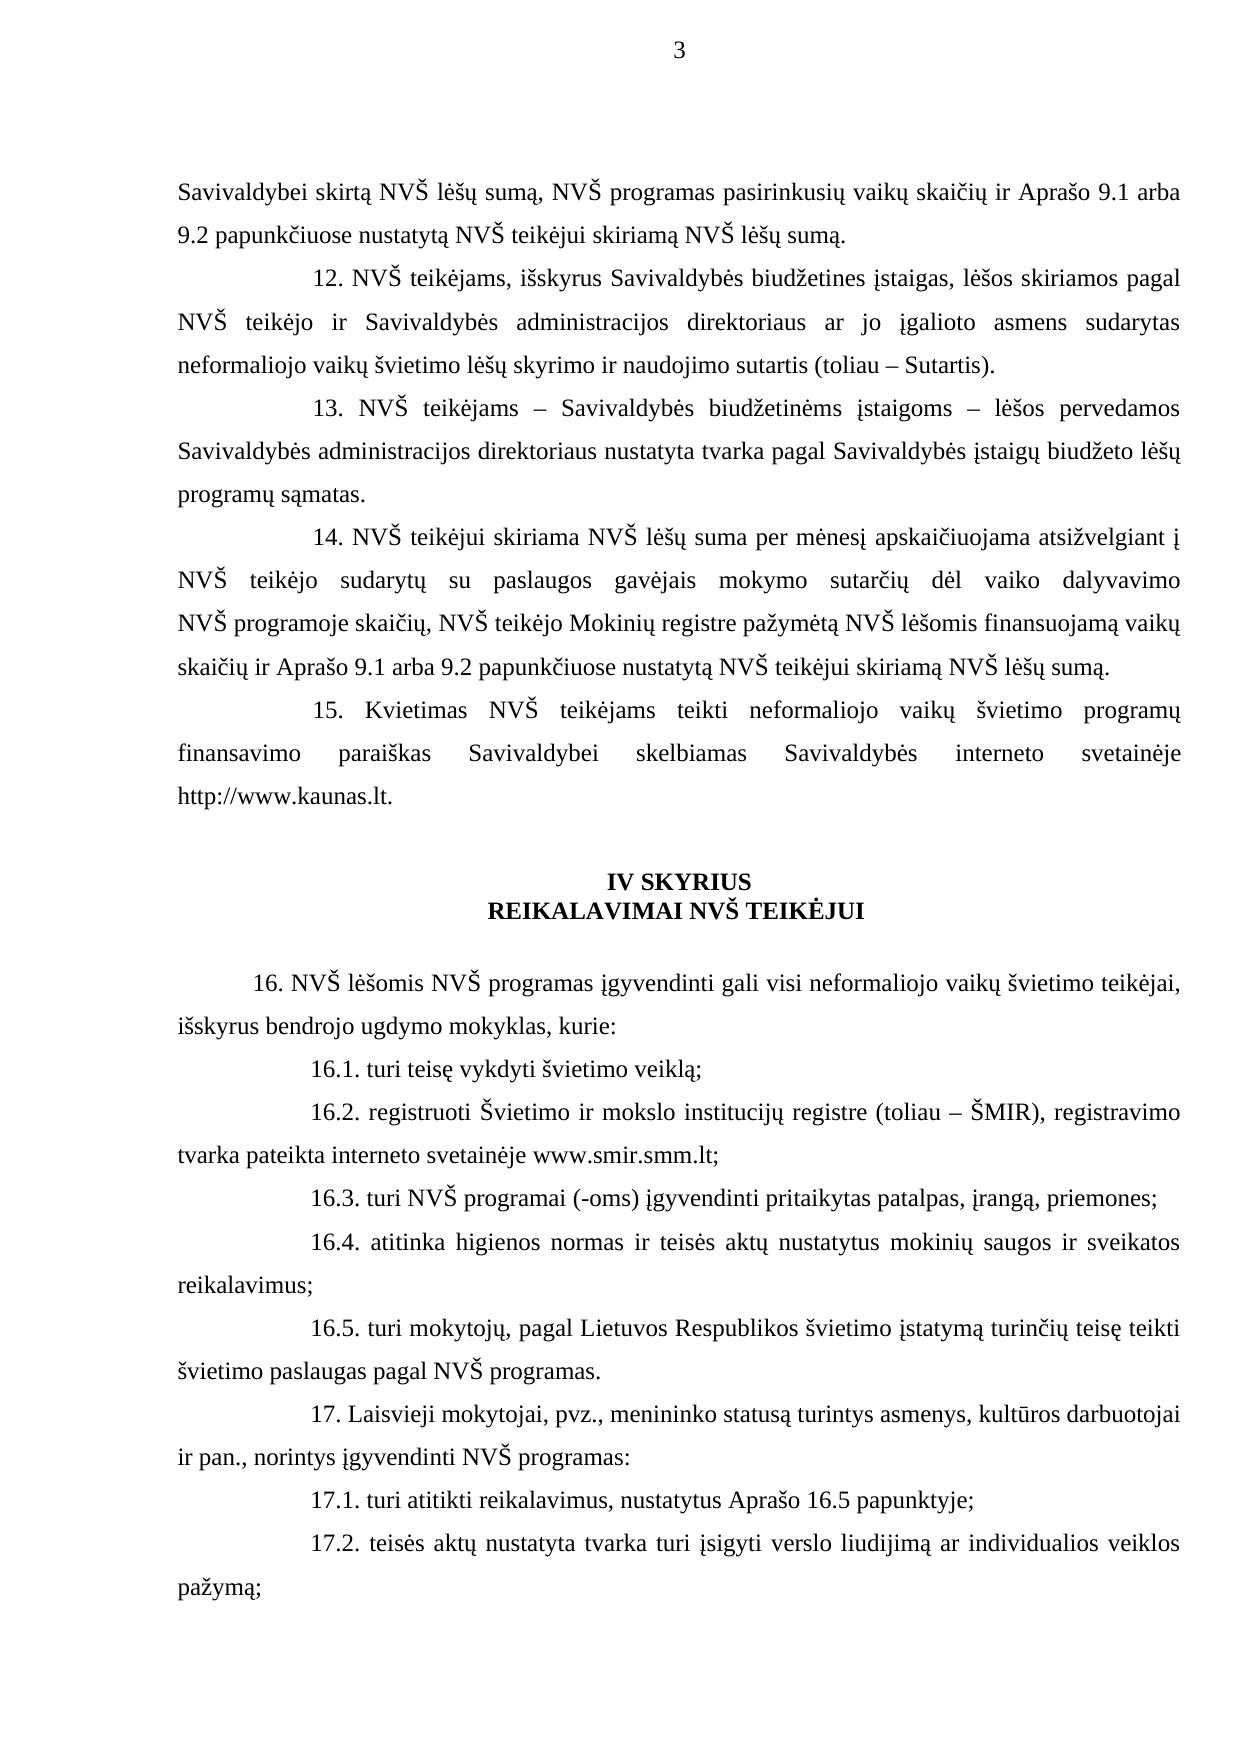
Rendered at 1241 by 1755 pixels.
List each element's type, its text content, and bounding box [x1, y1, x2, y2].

text 16.2. registruoti Švietimo ir mokslo institucijų registre (toliau – ŠMIR), registravimo tvarka pateikta interneto svetainėje www.smir.smm.lt; [177, 1097, 1181, 1169]
text 17.2. teisės aktų nustatyta tvarka turi įsigyti verslo liudijimą ar individualios veiklos pažymą; [177, 1528, 1181, 1600]
text 16. NVŠ lėšomis NVŠ programas įgyvendinti gali visi neformaliojo vaikų švietimo teikėjai, išskyrus bendrojo ugdymo mokyklas, kurie: [177, 968, 1181, 1040]
text 16.3. turi NVŠ programai (-oms) įgyvendinti pritaikytas patalpas, įrangą, priemones; [177, 1183, 1181, 1212]
text 17.1. turi atitikti reikalavimus, nustatytus Aprašo 16.5 papunktyje; [177, 1485, 1181, 1514]
text IV SKYRIUS [177, 867, 1181, 896]
text 16.1. turi teisę vykdyti švietimo veiklą; [177, 1054, 1181, 1083]
text REIKALAVIMAI NVŠ TEIKĖJUI [177, 896, 1181, 925]
text Savivaldybei skirtą NVŠ lėšų sumą, NVŠ programas pasirinkusių vaikų skaičių ir Aprašo 9.1 arba 9.2 papunkčiuose nustatytą NVŠ teikėjui skiriamą NVŠ lėšų sumą. [177, 177, 1181, 249]
text 17. Laisvieji mokytojai, pvz., menininko statusą turintys asmenys, kultūros darbuotojai ir pan., norintys įgyvendinti NVŠ programas: [177, 1399, 1181, 1471]
text 16.4. atitinka higienos normas ir teisės aktų nustatytus mokinių saugos ir sveikatos reikalavimus; [177, 1227, 1181, 1298]
text 14. NVŠ teikėjui skiriama NVŠ lėšų suma per mėnesį apskaičiuojama atsižvelgiant į NVŠ teikėjo sudarytų su paslaugos gavėjais mokymo sutarčių dėl vaiko dalyvavimo NVŠ programoje skaičių, NVŠ teikėjo Mokinių registre pažymėtą NVŠ lėšomis finansuojamą vaikų skaičių ir Aprašo 9.1 arba 9.2 papunkčiuose nustatytą NVŠ teikėjui skiriamą NVŠ lėšų sumą. [177, 522, 1181, 680]
text 12. NVŠ teikėjams, išskyrus Savivaldybės biudžetines įstaigas, lėšos skiriamos pagal NVŠ teikėjo ir Savivaldybės administracijos direktoriaus ar jo įgalioto asmens sudarytas neformaliojo vaikų švietimo lėšų skyrimo ir naudojimo sutartis (toliau – Sutartis). [177, 263, 1181, 378]
text 13. NVŠ teikėjams – Savivaldybės biudžetinėms įstaigoms – lėšos pervedamos Savivaldybės administracijos direktoriaus nustatyta tvarka pagal Savivaldybės įstaigų biudžeto lėšų programų sąmatas. [177, 393, 1181, 508]
text 15. Kvietimas NVŠ teikėjams teikti neformaliojo vaikų švietimo programų finansavimo paraiškas Savivaldybei skelbiamas Savivaldybės interneto svetainėje http://www.kaunas.lt. [177, 695, 1181, 810]
text 16.5. turi mokytojų, pagal Lietuvos Respublikos švietimo įstatymą turinčių teisę teikti švietimo paslaugas pagal NVŠ programas. [177, 1313, 1181, 1385]
